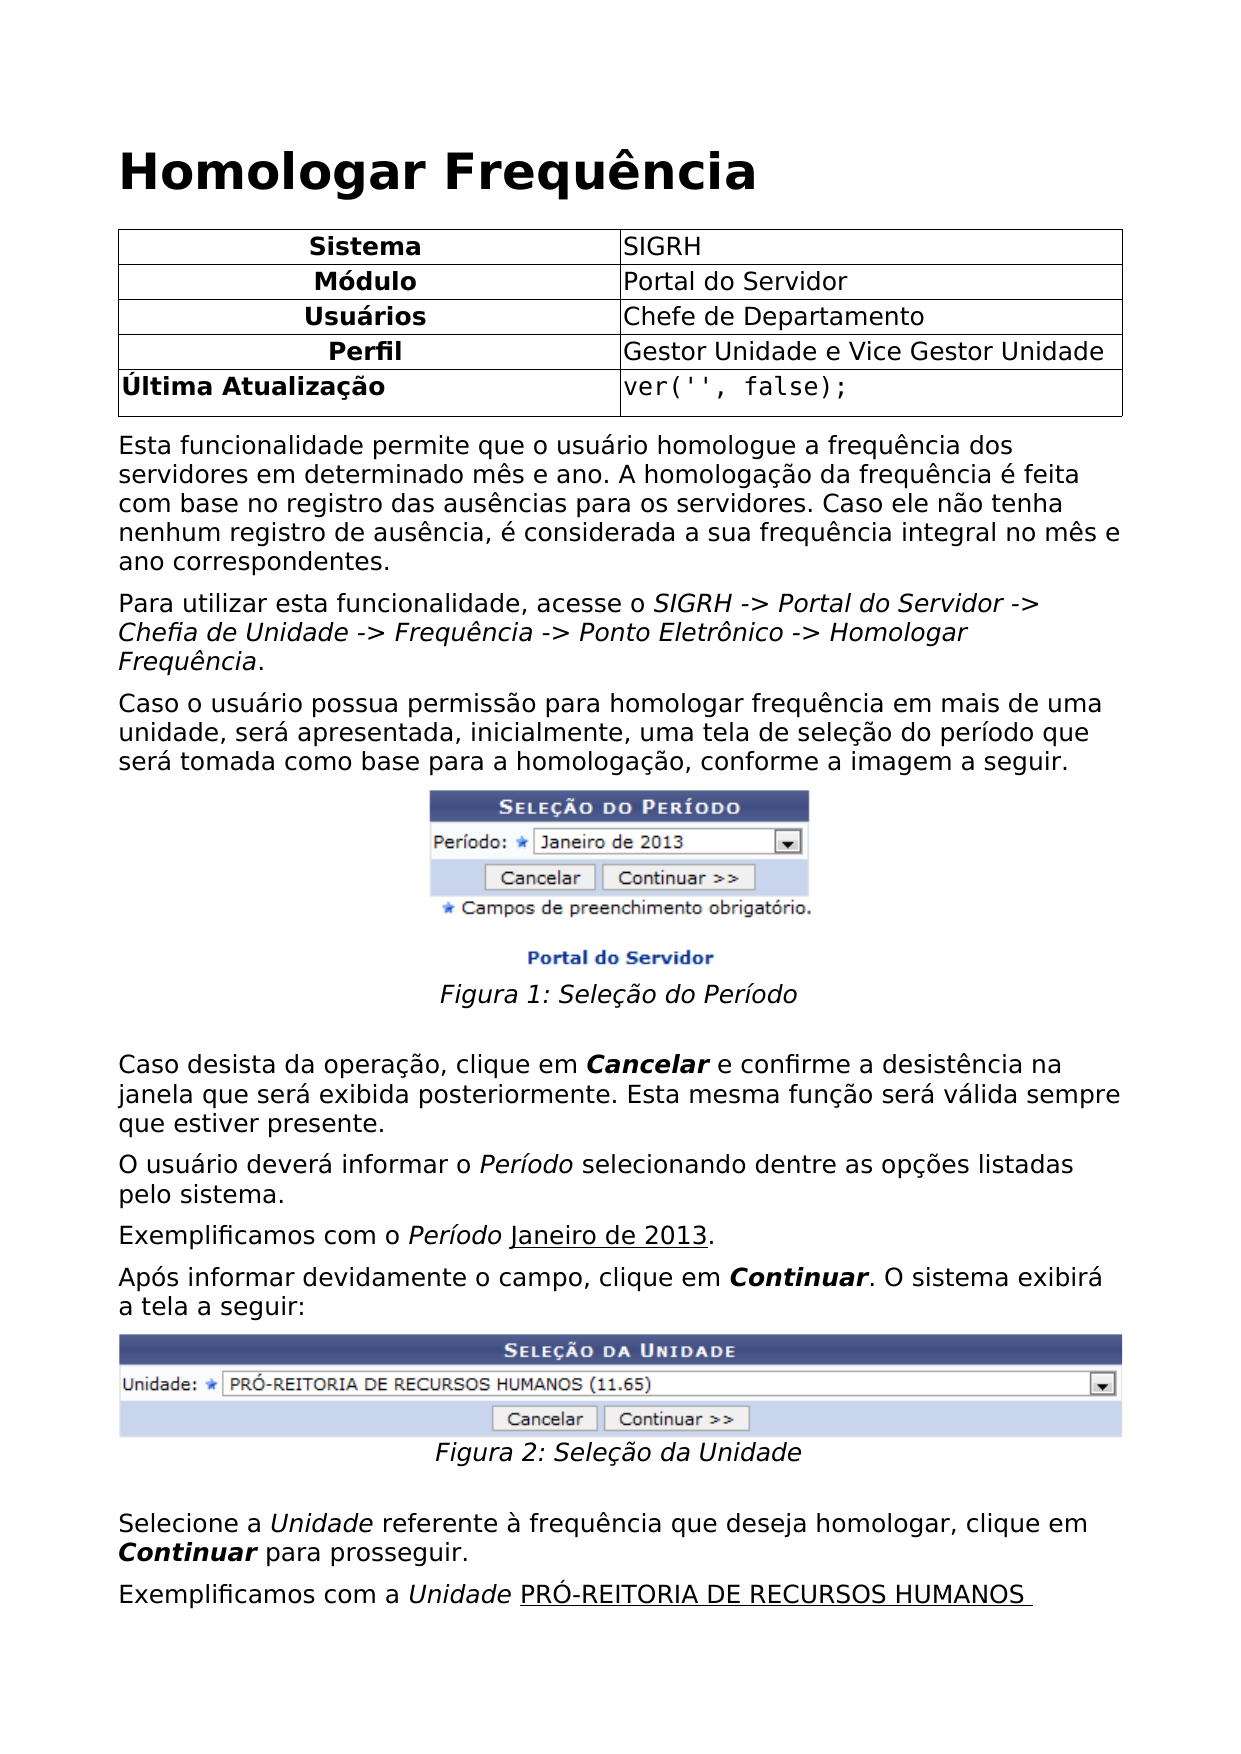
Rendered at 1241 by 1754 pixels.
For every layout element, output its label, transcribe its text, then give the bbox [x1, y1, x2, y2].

text Exemplificamos com o Período Janeiro de 2013. [118, 1221, 1122, 1251]
text Caso o usuário possua permissão para homologar frequência em mais de uma unidade, será apresentada, inicialmente, uma tela de seleção do período que será tomada como base para a homologação, conforme a imagem a seguir. [118, 689, 1122, 777]
text Figura 2: Seleção da Unidade [118, 1439, 1122, 1467]
table_cell Gestor Unidade e Vice Gestor Unidade [621, 335, 1122, 369]
table_header Sistema [119, 230, 620, 264]
text Para utilizar esta funcionalidade, acesse o SIGRH -> Portal do Servidor -> Chefia de Unidade -> Frequência -> Ponto Eletrônico -> Homologar Frequência. [118, 589, 1122, 677]
table_cell Usuários [119, 300, 620, 334]
table_cell ver('', false); [621, 370, 1122, 416]
table_cell Chefe de Departamento [621, 300, 1122, 334]
subtitle Homologar Frequência [118, 143, 1122, 201]
text Esta funcionalidade permite que o usuário homologue a frequência dos servidores em determinado mês e ano. A homologação da frequência é feita com base no registro das ausências para os servidores. Caso ele não tenha nenhum registro de ausência, é considerada a sua frequência integral no mês e ano correspondentes. [118, 431, 1122, 577]
text Selecione a Unidade referente à frequência que deseja homologar, clique em Continuar para prosseguir. [118, 1509, 1122, 1567]
picture [427, 789, 814, 980]
table_cell Perfil [119, 335, 620, 369]
text O usuário deverá informar o Período selecionando dentre as opções listadas pelo sistema. [118, 1151, 1122, 1209]
table_cell Última Atualização [119, 370, 620, 416]
text Após informar devidamente o campo, clique em Continuar. O sistema exibirá a tela a seguir: [118, 1263, 1122, 1321]
table_header SIGRH [621, 230, 1122, 264]
text Caso desista da operação, clique em Cancelar e confirme a desistência na janela que será exibida posteriormente. Esta mesma função será válida sempre que estiver presente. [118, 1051, 1122, 1138]
picture [118, 1333, 1123, 1439]
table_cell Portal do Servidor [621, 265, 1122, 299]
table_cell Módulo [119, 265, 620, 299]
text Exemplificamos com a Unidade PRÓ-REITORIA DE RECURSOS HUMANOS [118, 1580, 1122, 1609]
text Figura 1: Seleção do Período [427, 980, 813, 1009]
